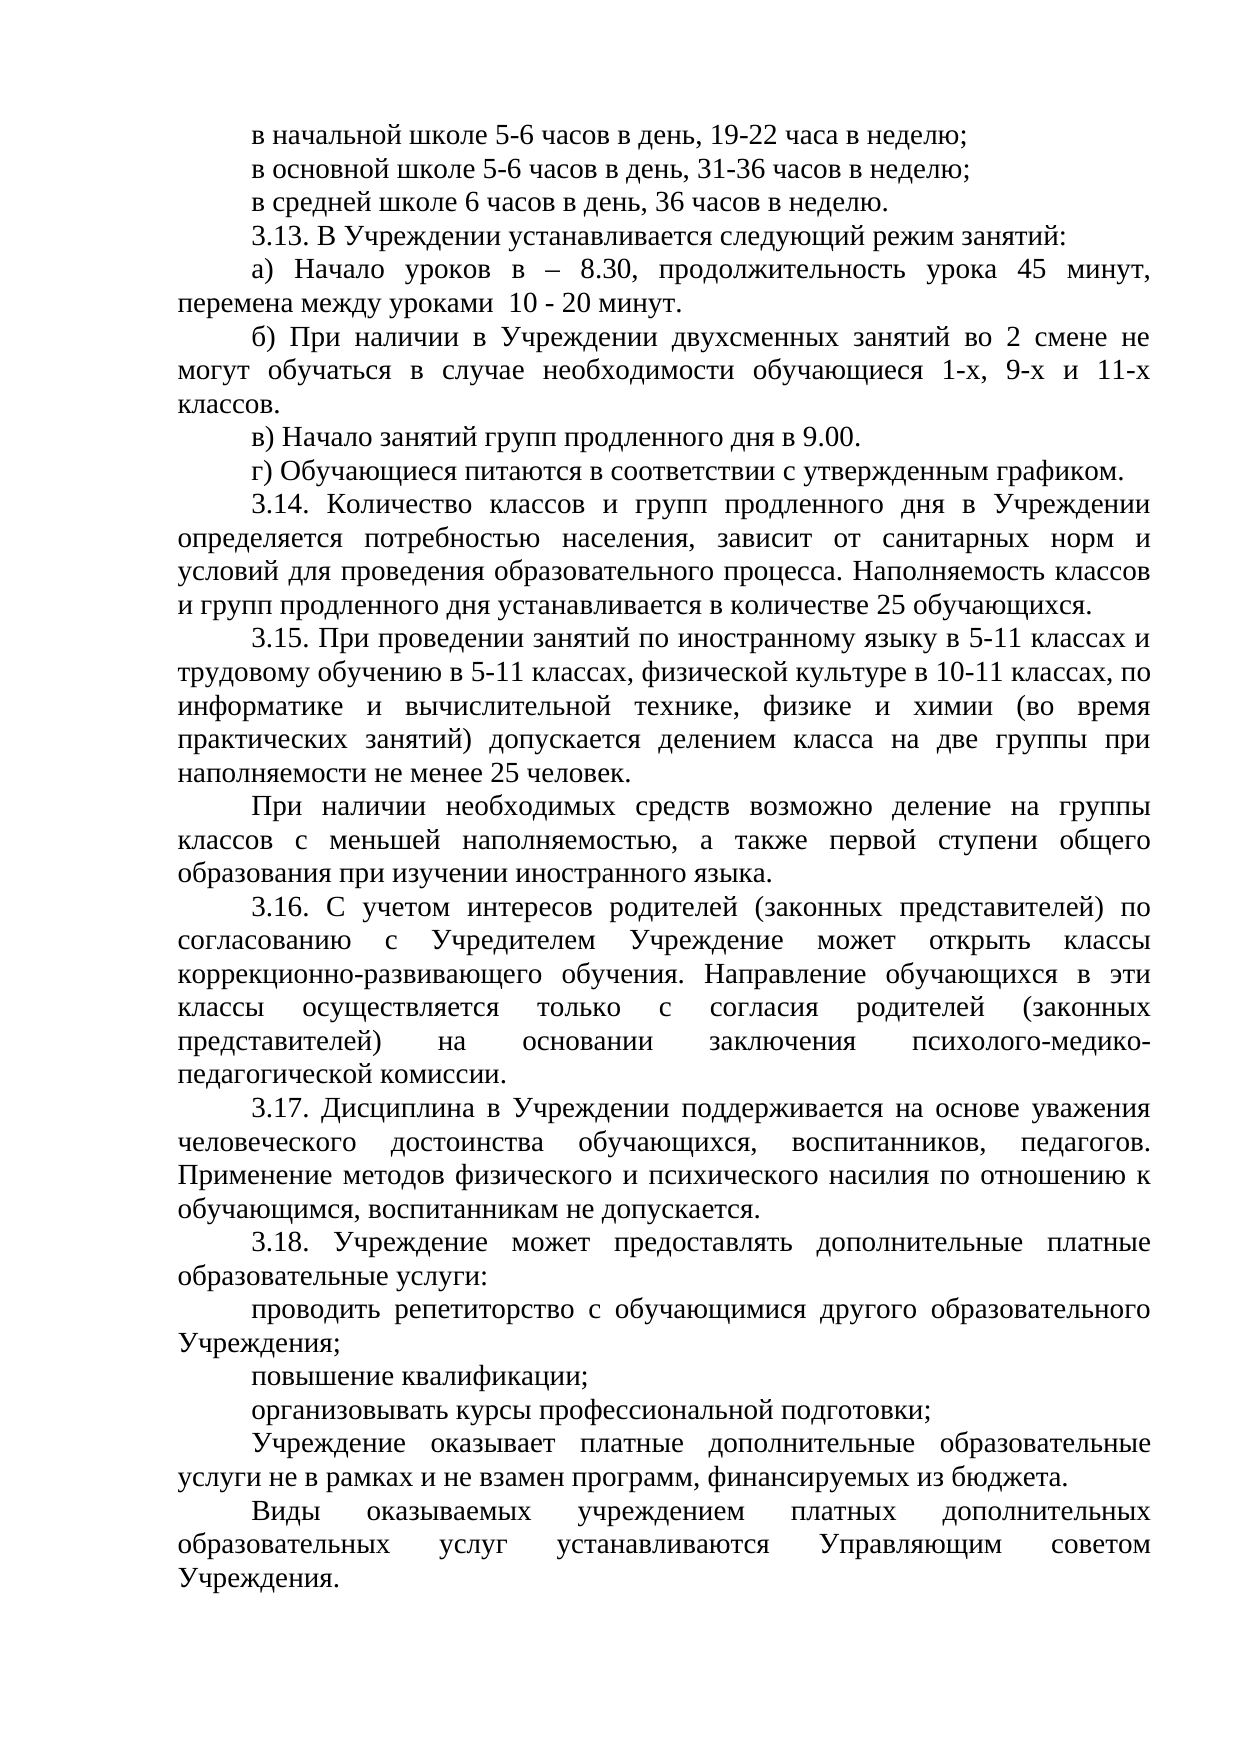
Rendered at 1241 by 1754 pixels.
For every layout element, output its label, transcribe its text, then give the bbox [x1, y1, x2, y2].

text повышение квалификации; [177, 1358, 1152, 1392]
text 3.14. Количество классов и групп продленного дня в Учреждении определяется потребностью населения, зависит от санитарных норм и условий для проведения образовательного процесса. Наполняемость классов и групп продленного дня устанавливается в количестве 25 обучающихся. [177, 486, 1152, 621]
text 3.15. При проведении занятий по иностранному языку в 5-11 классах и трудовому обучению в 5-11 классах, физической культуре в 10-11 классах, по информатике и вычислительной технике, физике и химии (во время практических занятий) допускается делением класса на две группы при наполняемости не менее 25 человек. [177, 621, 1152, 788]
text г) Обучающиеся питаются в соответствии с утвержденным графиком. [177, 453, 1152, 486]
text Виды оказываемых учреждением платных дополнительных образовательных услуг устанавливаются Управляющим советом Учреждения. [177, 1493, 1152, 1593]
text организовывать курсы профессиональной подготовки; [177, 1392, 1152, 1426]
text 3.13. В Учреждении устанавливается следующий режим занятий: [177, 218, 1152, 252]
text б) При наличии в Учреждении двухсменных занятий во 2 смене не могут обучаться в случае необходимости обучающиеся 1-х, 9-х и 11-х классов. [177, 319, 1152, 419]
text При наличии необходимых средств возможно деление на группы классов с меньшей наполняемостью, а также первой ступени общего образования при изучении иностранного языка. [177, 788, 1152, 889]
text в основной школе 5-6 часов в день, 31-36 часов в неделю; [177, 151, 1152, 184]
text проводить репетиторство с обучающимися другого образовательного Учреждения; [177, 1291, 1152, 1358]
text 3.17. Дисциплина в Учреждении поддерживается на основе уважения человеческого достоинства обучающихся, воспитанников, педагогов. Применение методов физического и психического насилия по отношению к обучающимся, воспитанникам не допускается. [177, 1090, 1152, 1224]
text в средней школе 6 часов в день, 36 часов в неделю. [177, 184, 1152, 218]
text Учреждение оказывает платные дополнительные образовательные услуги не в рамках и не взамен программ, финансируемых из бюджета. [177, 1426, 1152, 1493]
text а) Начало уроков в – 8.30, продолжительность урока 45 минут, перемена между уроками 10 - 20 минут. [177, 252, 1152, 319]
text в начальной школе 5-6 часов в день, 19-22 часа в неделю; [177, 117, 1152, 151]
text 3.16. С учетом интересов родителей (законных представителей) по согласованию с Учредителем Учреждение может открыть классы коррекционно-развивающего обучения. Направление обучающихся в эти классы осуществляется только с согласия родителей (законных представителей) на основании заключения психолого-медико-педагогической комиссии. [177, 889, 1152, 1090]
text в) Начало занятий групп продленного дня в 9.00. [177, 419, 1152, 453]
text 3.18. Учреждение может предоставлять дополнительные платные образовательные услуги: [177, 1224, 1152, 1291]
